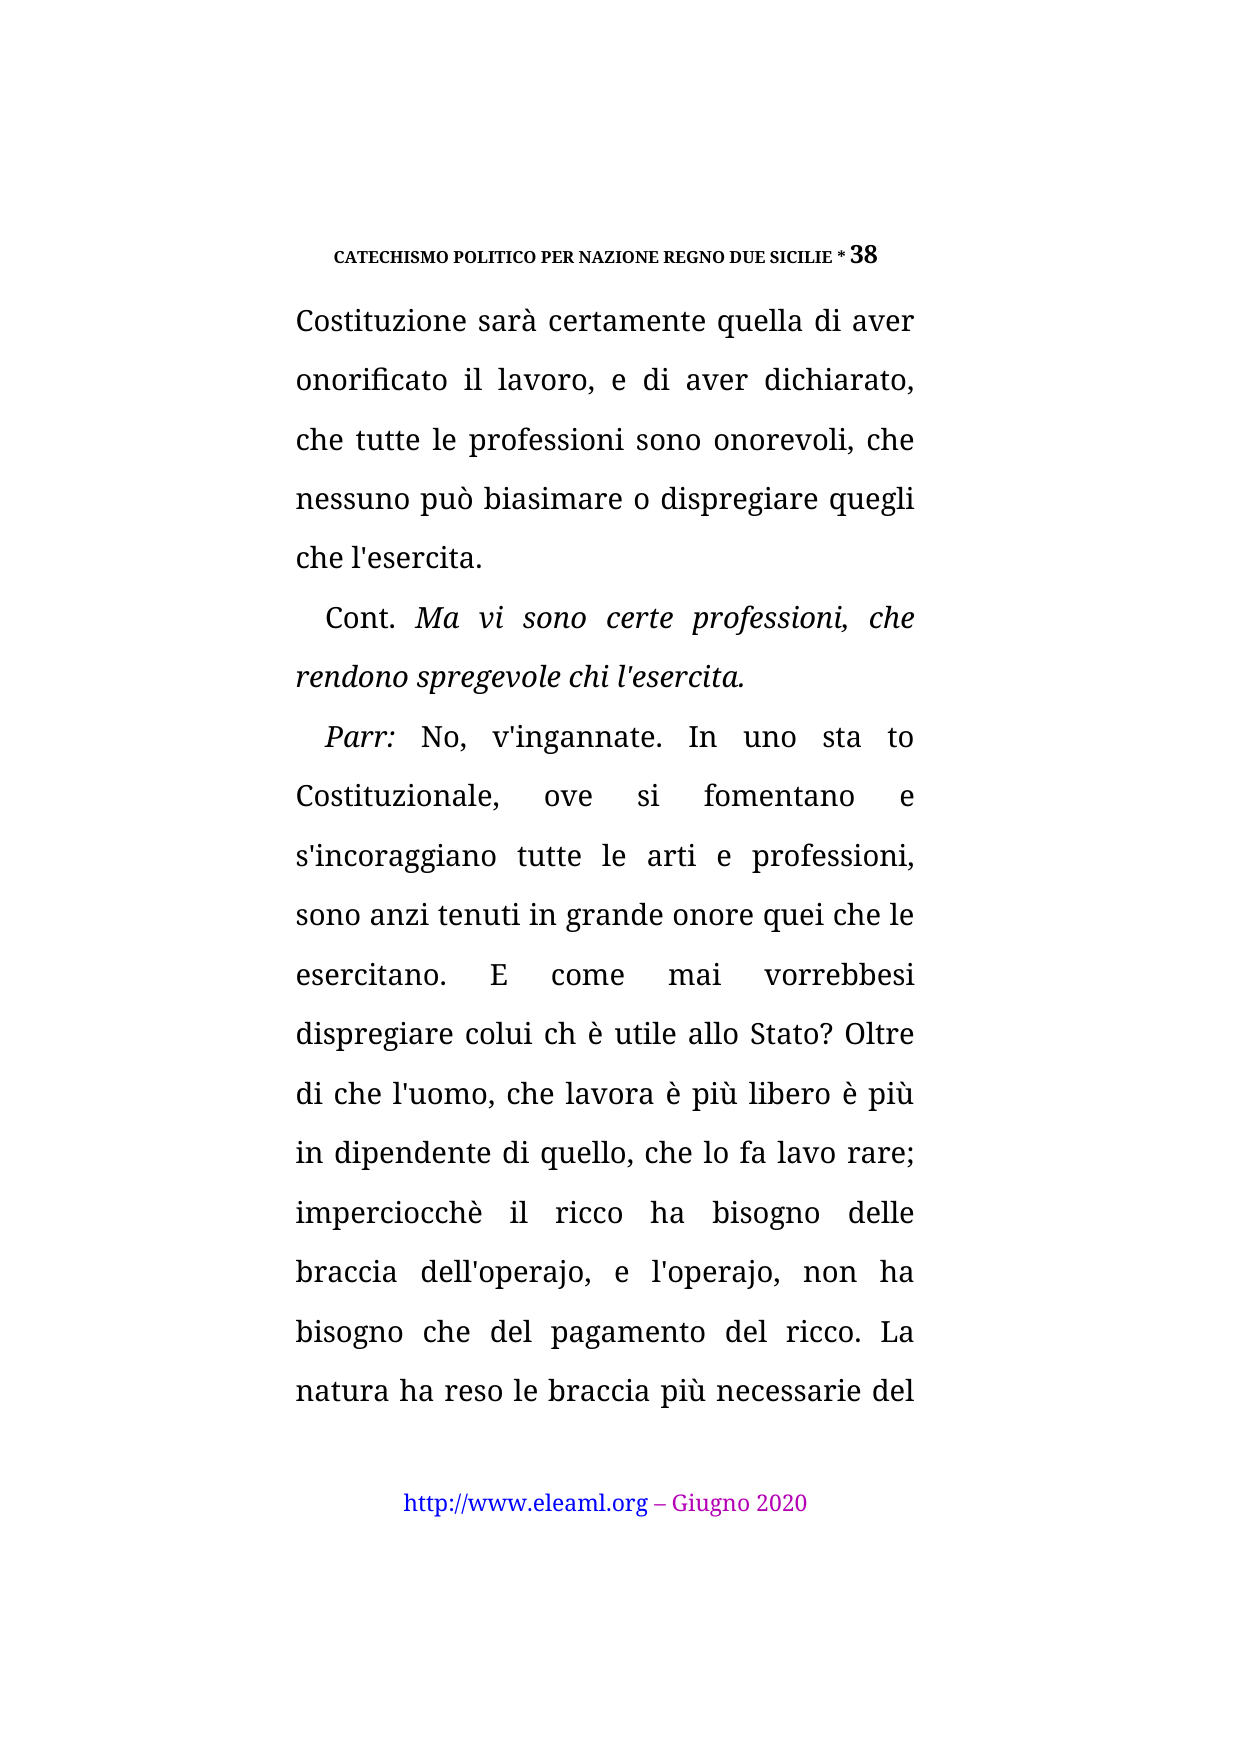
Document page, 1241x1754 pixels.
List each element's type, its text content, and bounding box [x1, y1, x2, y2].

text Costituzione sarà certamente quella di aver onorificato il lavoro, e di aver dichiarato, che tutte le professioni sono onorevoli, che nessuno può biasimare o dispregiare quegli che l'esercita. [295, 300, 915, 577]
text Parr: No, v'ingannate. In uno sta to Costituzionale, ove si fomentano e s'incoraggiano tutte le arti e professioni, sono anzi tenuti in grande onore quei che le esercitano. E come mai vorrebbesi dispregiare colui ch è utile allo Stato? Oltre di che l'uomo, che lavora è più libero è più in dipendente di quello, che lo fa lavo rare; imperciocchè il ricco ha bisogno delle braccia dell'operajo, e l'operajo, non ha bisogno che del pagamento del ricco. La natura ha reso le braccia più necessarie del [295, 716, 915, 1410]
text Cont. Ma vi sono certe professioni, che rendono spregevole chi l'esercita. [295, 597, 915, 696]
